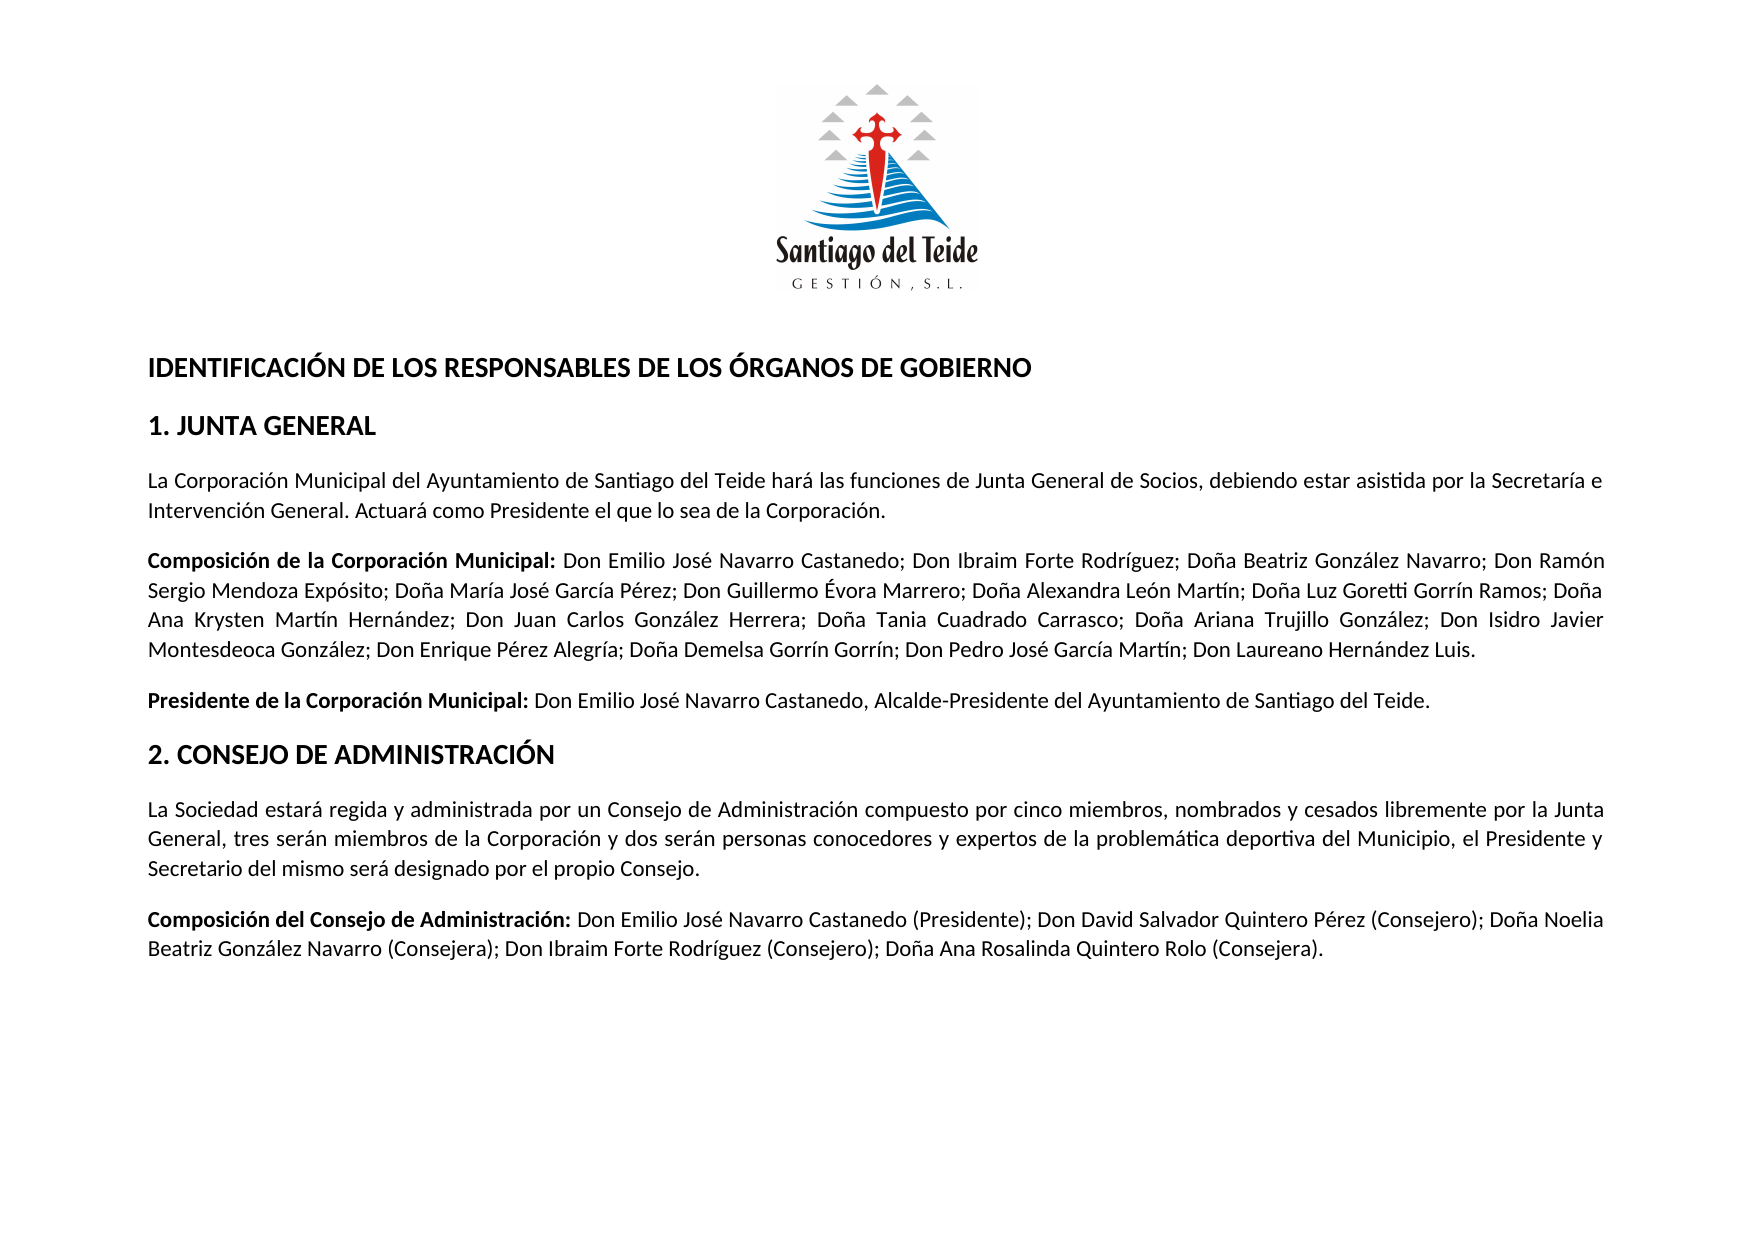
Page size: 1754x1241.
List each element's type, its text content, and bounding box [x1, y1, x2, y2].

text IDENTIFICACIÓN DE LOS RESPONSABLES DE LOS ÓRGANOS DE GOBIERNO [148, 349, 1606, 384]
text La Sociedad estará regida y administrada por un Consejo de Administración compuesto por cinco miembros, nombrados y cesados libremente por la Junta General, tres serán miembros de la Corporación y dos serán personas conocedores y expertos de la problemática deportiva del Municipio, el Presidente y Secretario del mismo será designado por el propio Consejo. [148, 795, 1606, 882]
text Presidente de la Corporación Municipal: Don Emilio José Navarro Castanedo, Alcalde-Presidente del Ayuntamiento de Santiago del Teide. [148, 686, 1606, 714]
text 1. JUNTA GENERAL [148, 407, 1606, 443]
text La Corporación Municipal del Ayuntamiento de Santiago del Teide hará las funciones de Junta General de Socios, debiendo estar asistida por la Secretaría e Intervención General. Actuará como Presidente el que lo sea de la Corporación. [148, 466, 1606, 524]
text 2. CONSEJO DE ADMINISTRACIÓN [148, 736, 1606, 772]
text Composición del Consejo de Administración: Don Emilio José Navarro Castanedo (Presidente); Don David Salvador Quintero Pérez (Consejero); Doña Noelia Beatriz González Navarro (Consejera); Don Ibraim Forte Rodríguez (Consejero); Doña Ana Rosalinda Quintero Rolo (Consejera). [148, 905, 1606, 962]
text Composición de la Corporación Municipal: Don Emilio José Navarro Castanedo; Don Ibraim Forte Rodríguez; Doña Beatriz González Navarro; Don Ramón Sergio Mendoza Expósito; Doña María José García Pérez; Don Guillermo Évora Marrero; Doña Alexandra León Martín; Doña Luz Goretti Gorrín Ramos; Doña Ana Krysten Martín Hernández; Don Juan Carlos González Herrera; Doña Tania Cuadrado Carrasco; Doña Ariana Trujillo González; Don Isidro Javier Montesdeoca González; Don Enrique Pérez Alegría; Doña Demelsa Gorrín Gorrín; Don Pedro José García Martín; Don Laureano Hernández Luis. [148, 546, 1606, 663]
